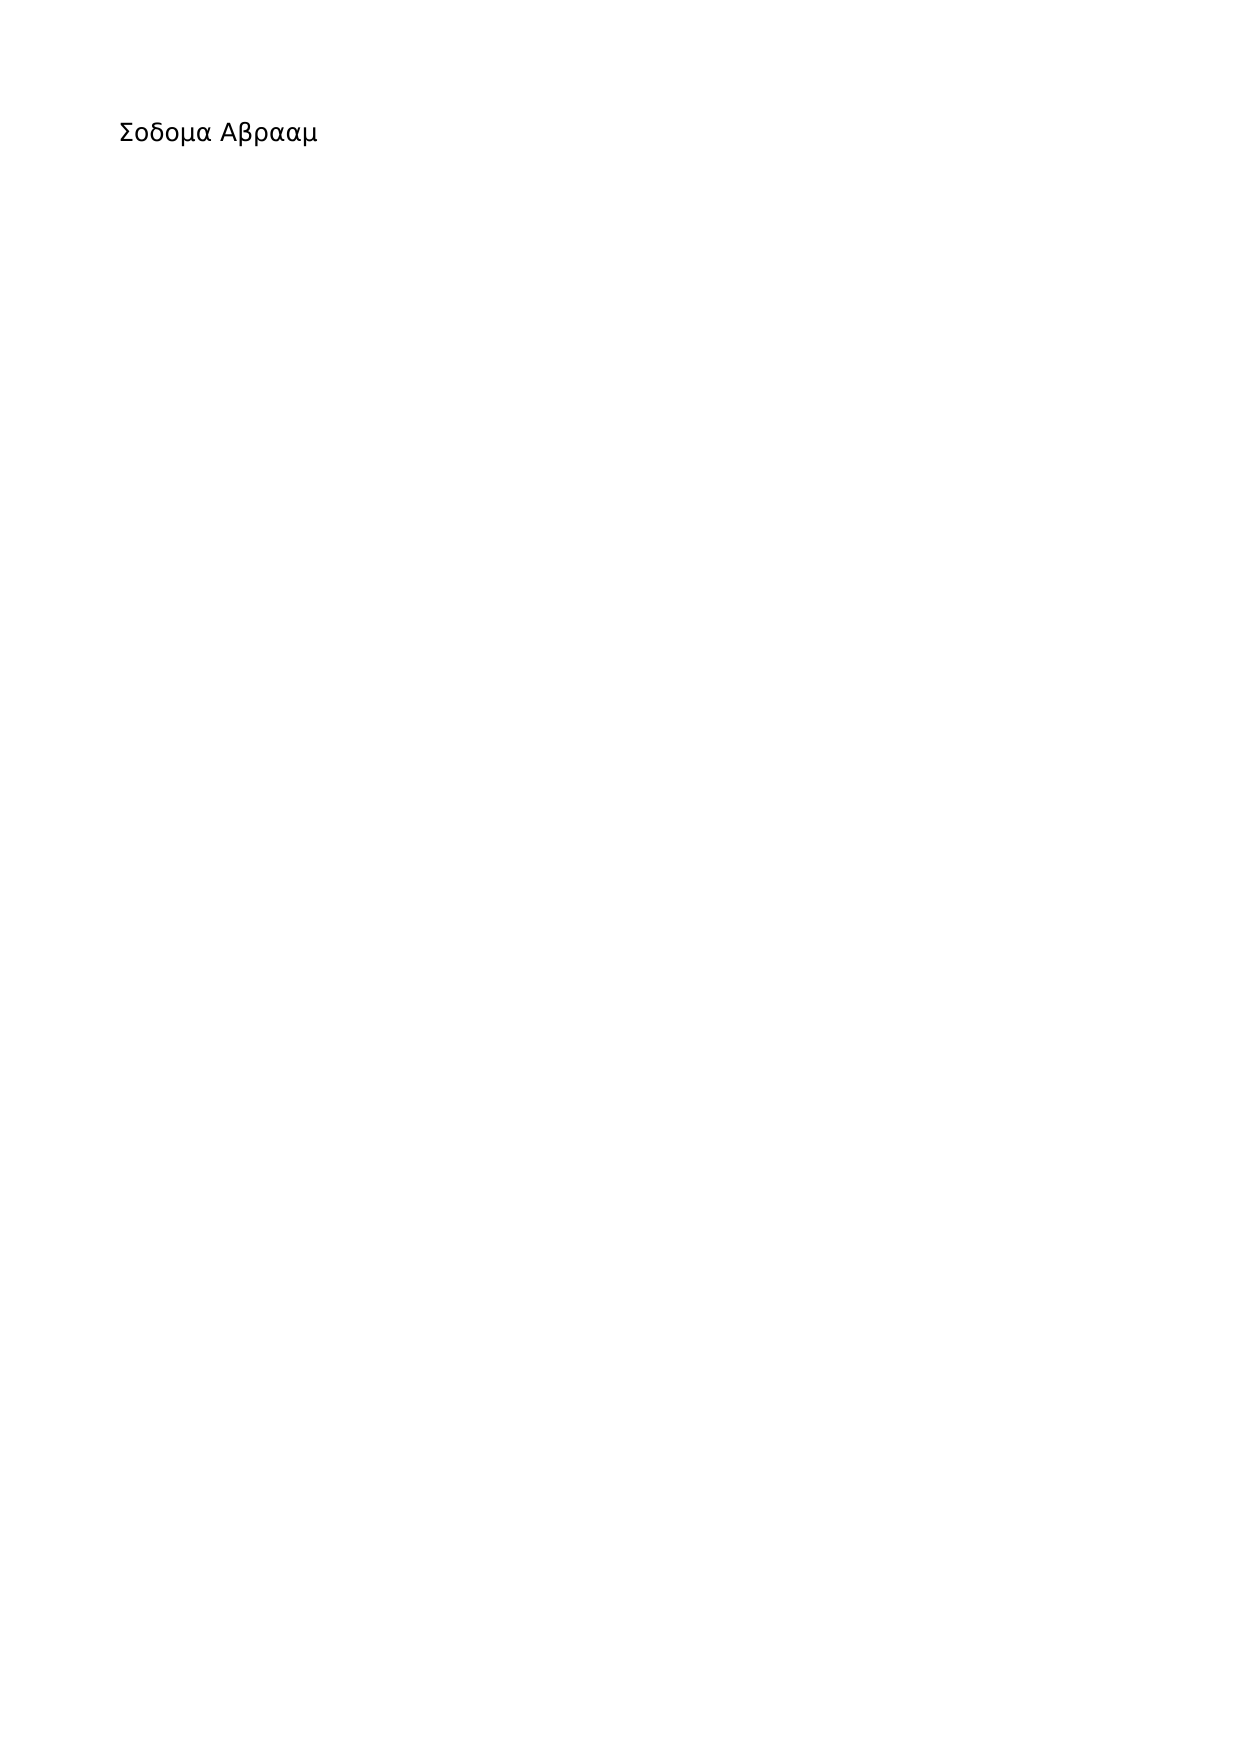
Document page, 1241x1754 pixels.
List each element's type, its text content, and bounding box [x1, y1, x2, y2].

text Σοδομα Αβρααμ [118, 118, 1122, 147]
